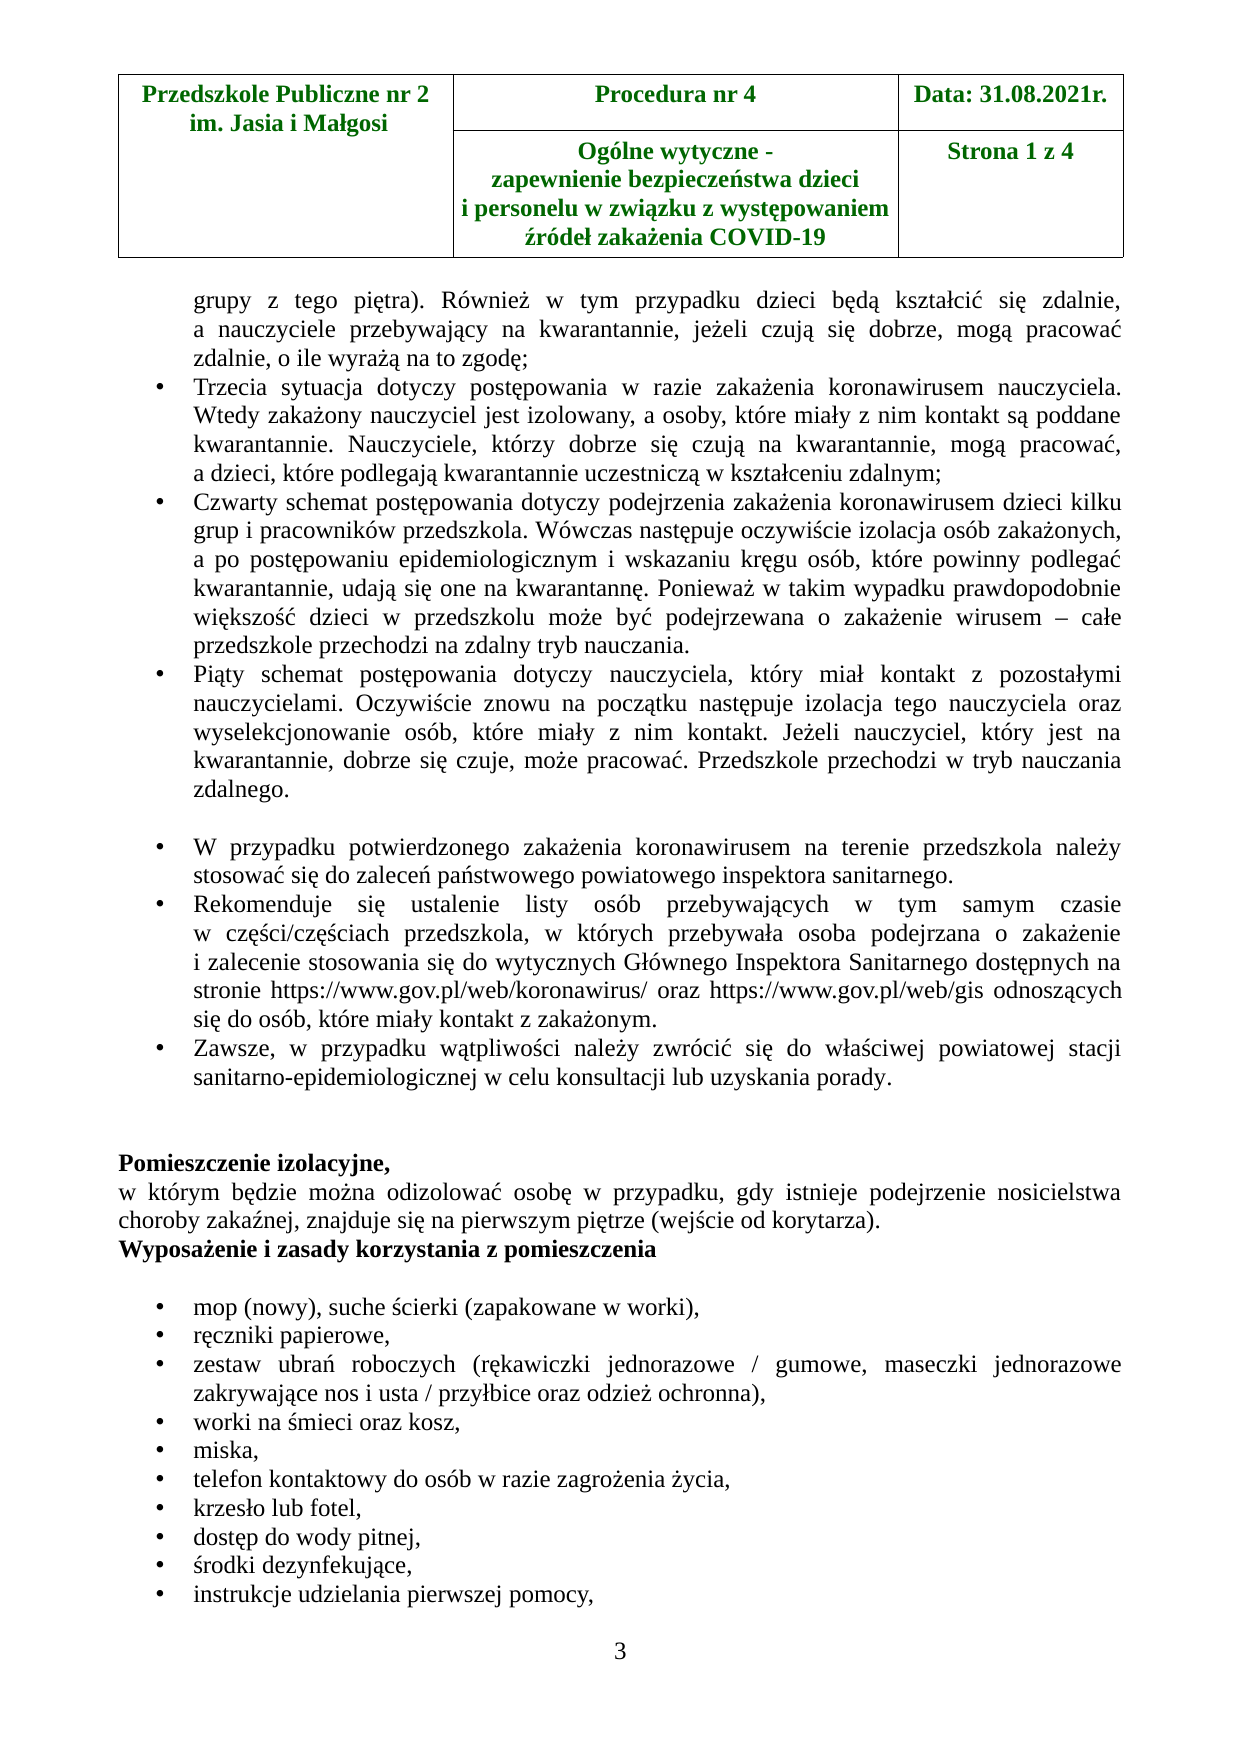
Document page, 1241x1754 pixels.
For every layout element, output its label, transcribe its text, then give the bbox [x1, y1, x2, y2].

list Rekomenduje się ustalenie listy osób przebywających w tym samym czasie w części/częściach przedszkola, w których przebywała osoba podejrzana o zakażenie i zalecenie stosowania się do wytycznych Głównego Inspektora Sanitarnego dostępnych na stronie https://www.gov.pl/web/koronawirus/ oraz https://www.gov.pl/web/gis odnoszących się do osób, które miały kontakt z zakażonym. [156, 889, 1122, 1033]
list mop (nowy), suche ścierki (zapakowane w worki), [156, 1292, 1122, 1320]
list Wyposażenie i zasady korzystania z pomieszczenia [118, 1234, 1122, 1263]
list instrukcje udzielania pierwszej pomocy, [156, 1579, 1122, 1608]
list środki dezynfekujące, [156, 1550, 1122, 1579]
list W przypadku potwierdzonego zakażenia koronawirusem na terenie przedszkola należy stosować się do zaleceń państwowego powiatowego inspektora sanitarnego. [156, 832, 1122, 889]
list telefon kontaktowy do osób w razie zagrożenia życia, [156, 1464, 1122, 1493]
list ręczniki papierowe, [156, 1320, 1122, 1349]
list miska, [156, 1435, 1122, 1464]
list Piąty schemat postępowania dotyczy nauczyciela, który miał kontakt z pozostałymi nauczycielami. Oczywiście znowu na początku następuje izolacja tego nauczyciela oraz wyselekcjonowanie osób, które miały z nim kontakt. Jeżeli nauczyciel, który jest na kwarantannie, dobrze się czuje, może pracować. Przedszkole przechodzi w tryb nauczania zdalnego. [156, 659, 1122, 832]
list worki na śmieci oraz kosz, [156, 1407, 1122, 1435]
list w którym będzie można odizolować osobę w przypadku, gdy istnieje podejrzenie nosicielstwa choroby zakaźnej, znajduje się na pierwszym piętrze (wejście od korytarza). [118, 1177, 1122, 1234]
list Czwarty schemat postępowania dotyczy podejrzenia zakażenia koronawirusem dzieci kilku grup i pracowników przedszkola. Wówczas następuje oczywiście izolacja osób zakażonych, a po postępowaniu epidemiologicznym i wskazaniu kręgu osób, które powinny podlegać kwarantannie, udają się one na kwarantannę. Ponieważ w takim wypadku prawdopodobnie większość dzieci w przedszkolu może być podejrzewana o zakażenie wirusem – całe przedszkole przechodzi na zdalny tryb nauczania. [156, 487, 1122, 659]
list dostęp do wody pitnej, [156, 1522, 1122, 1550]
list grupy z tego piętra). Również w tym przypadku dzieci będą kształcić się zdalnie, a nauczyciele przebywający na kwarantannie, jeżeli czują się dobrze, mogą pracować zdalnie, o ile wyrażą na to zgodę; [156, 285, 1122, 372]
list krzesło lub fotel, [156, 1493, 1122, 1522]
list Pomieszczenie izolacyjne, [118, 1148, 1122, 1177]
list Zawsze, w przypadku wątpliwości należy zwrócić się do właściwej powiatowej stacji sanitarno-epidemiologicznej w celu konsultacji lub uzyskania porady. [156, 1033, 1122, 1090]
list Trzecia sytuacja dotyczy postępowania w razie zakażenia koronawirusem nauczyciela. Wtedy zakażony nauczyciel jest izolowany, a osoby, które miały z nim kontakt są poddane kwarantannie. Nauczyciele, którzy dobrze się czują na kwarantannie, mogą pracować, a dzieci, które podlegają kwarantannie uczestniczą w kształceniu zdalnym; [156, 372, 1122, 487]
list zestaw ubrań roboczych (rękawiczki jednorazowe / gumowe, maseczki jednorazowe zakrywające nos i usta / przyłbice oraz odzież ochronna), [156, 1349, 1122, 1407]
